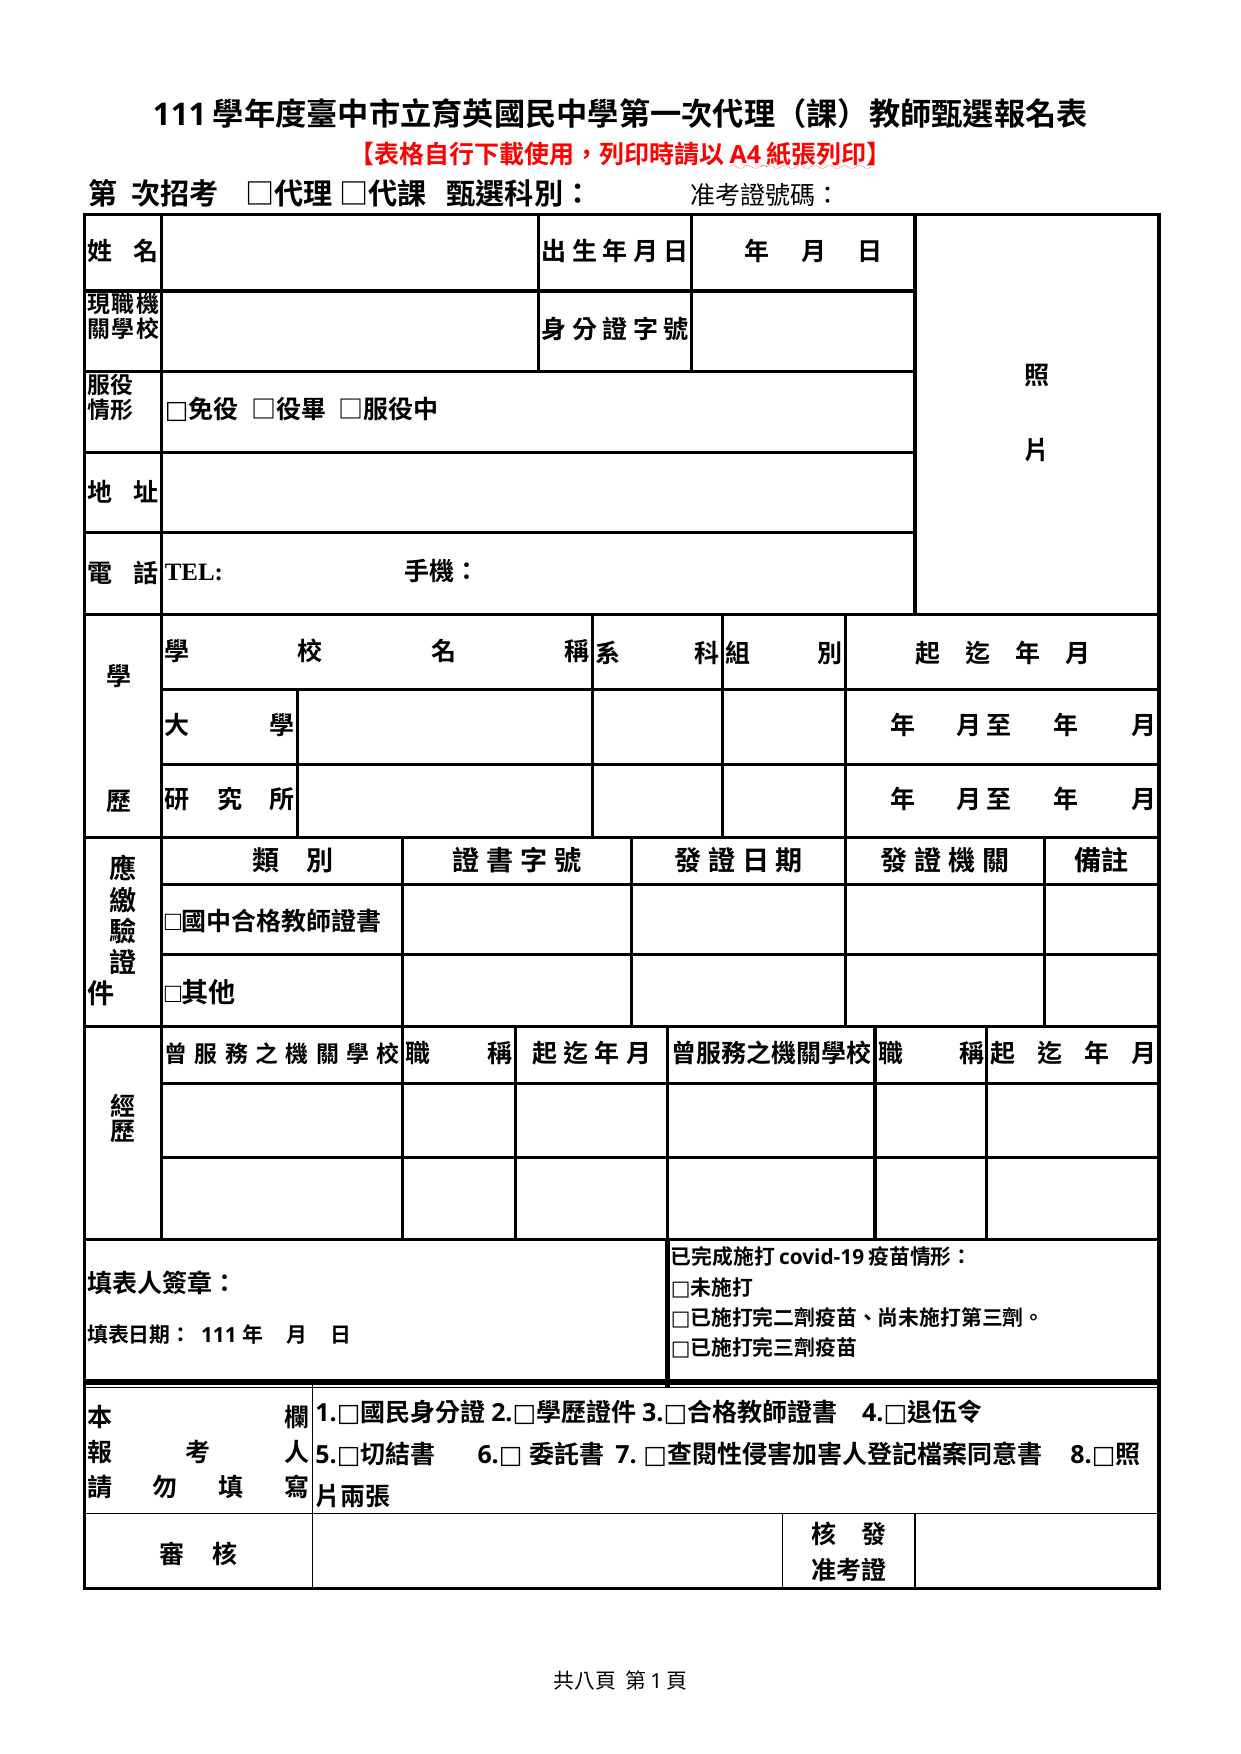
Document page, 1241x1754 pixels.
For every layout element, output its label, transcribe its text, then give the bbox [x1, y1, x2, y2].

table_cell TEL: 手機： [163, 534, 913, 613]
table_cell 起 迄 年 月 [847, 616, 1157, 687]
table_cell 職 稱 [404, 1028, 514, 1082]
table_cell 職 稱 [877, 1028, 985, 1082]
table_cell [1046, 956, 1157, 1025]
table_cell 審 核 [86, 1514, 312, 1587]
table_cell 證 書 字 號 [404, 839, 630, 883]
table_cell □免役 □役畢 □服役中 [163, 373, 913, 451]
table_cell 已完成施打covid-19疫苗情形： □未施打 □已施打完二劑疫苗、尚未施打第三劑。 □已施打完三劑疫苗 [670, 1241, 1157, 1379]
table_cell [163, 1085, 401, 1156]
table_cell [847, 956, 1043, 1025]
table_cell 類 別 [163, 839, 401, 883]
table_cell 發 證 日 期 [633, 839, 844, 883]
table_cell [633, 956, 844, 1025]
table_cell [404, 1085, 514, 1156]
table_cell [299, 691, 591, 763]
table_cell [594, 766, 721, 836]
table_cell [594, 691, 721, 763]
table_cell □其他 [163, 956, 401, 1025]
table_header 照 片 [917, 216, 1157, 613]
table_cell [877, 1085, 985, 1156]
table_cell 系 科 [594, 616, 721, 687]
table_cell 經 歷 [86, 1028, 160, 1237]
table_cell 大 學 [163, 691, 296, 763]
text 【表格自行下載使用，列印時請以A4紙張列印】 [89, 134, 1152, 170]
table_cell 現職機關學校 [86, 293, 160, 370]
table_cell 本欄 報考人 請勿填寫 [86, 1388, 312, 1513]
table_cell [404, 1159, 514, 1237]
table_cell [163, 293, 537, 370]
table_cell 發 證 機 關 [847, 839, 1043, 883]
table_header 姓 名 [86, 216, 160, 289]
table_cell [404, 956, 592, 1025]
table_cell [724, 766, 844, 836]
table_cell □國中合格教師證書 [163, 886, 401, 953]
table_cell [163, 454, 913, 531]
table_cell [404, 886, 592, 953]
table_cell 填表人簽章： 填表日期： 111 年 月 日 [86, 1241, 665, 1379]
table_cell 研究所 [163, 766, 296, 836]
table_cell 學 歷 [86, 616, 160, 836]
table_header 年 月 日 [693, 216, 913, 289]
table_cell 起 迄 年 月 [517, 1028, 666, 1082]
table_cell 學 校 名 稱 [163, 616, 591, 687]
table_cell [669, 1159, 873, 1237]
table_cell 核 發 准考證 [783, 1514, 914, 1587]
table_cell 曾服務之機關學校 [163, 1028, 401, 1082]
table_cell 身分證字號 [540, 293, 690, 370]
table_header 出生年月日 [540, 216, 690, 289]
table_cell [313, 1514, 782, 1587]
table_cell [916, 1514, 1157, 1587]
table_cell [592, 956, 630, 1025]
table_cell 服役 情形 [86, 373, 160, 451]
text 111學年度臺中市立育英國民中學第一次代理（課）教師甄選報名表 [89, 89, 1152, 134]
text 第 次招考 □代理 □代課 甄選科別： 准考證號碼： [89, 170, 1152, 213]
table_cell 應 繳 驗 證 件 [86, 839, 160, 1025]
table_cell [988, 1159, 1157, 1237]
table_cell 組 別 [724, 616, 844, 687]
table_cell [517, 1159, 666, 1237]
table_cell 曾服務之機關學校 [669, 1028, 873, 1082]
table_cell 年 月至 年 月 [847, 691, 1157, 763]
table_cell [633, 886, 844, 953]
table_cell [163, 1159, 401, 1237]
table_cell 年 月至 年 月 [847, 766, 1157, 836]
table_cell [847, 886, 1043, 953]
table_cell 電話 [86, 534, 160, 613]
table_cell 地址 [86, 454, 160, 531]
table_cell [988, 1085, 1157, 1156]
table_cell [299, 766, 591, 836]
table_cell [517, 1085, 666, 1156]
table_cell [592, 886, 630, 953]
table_cell 備註 [1046, 839, 1157, 883]
table_cell 起 迄 年 月 [988, 1028, 1157, 1082]
table_cell [693, 293, 913, 370]
table_cell [724, 691, 844, 763]
table_cell [669, 1085, 873, 1156]
table_cell 1.□國民身分證 2.□學歷證件 3.□合格教師證書 4.□退伍令 5.□切結書 6.□ 委託書 7. □查閱性侵害加害人登記檔案同意書 8.□照片兩張 [313, 1388, 1157, 1513]
table_cell [877, 1159, 985, 1237]
table_cell [1046, 886, 1157, 953]
table_header [163, 216, 537, 289]
